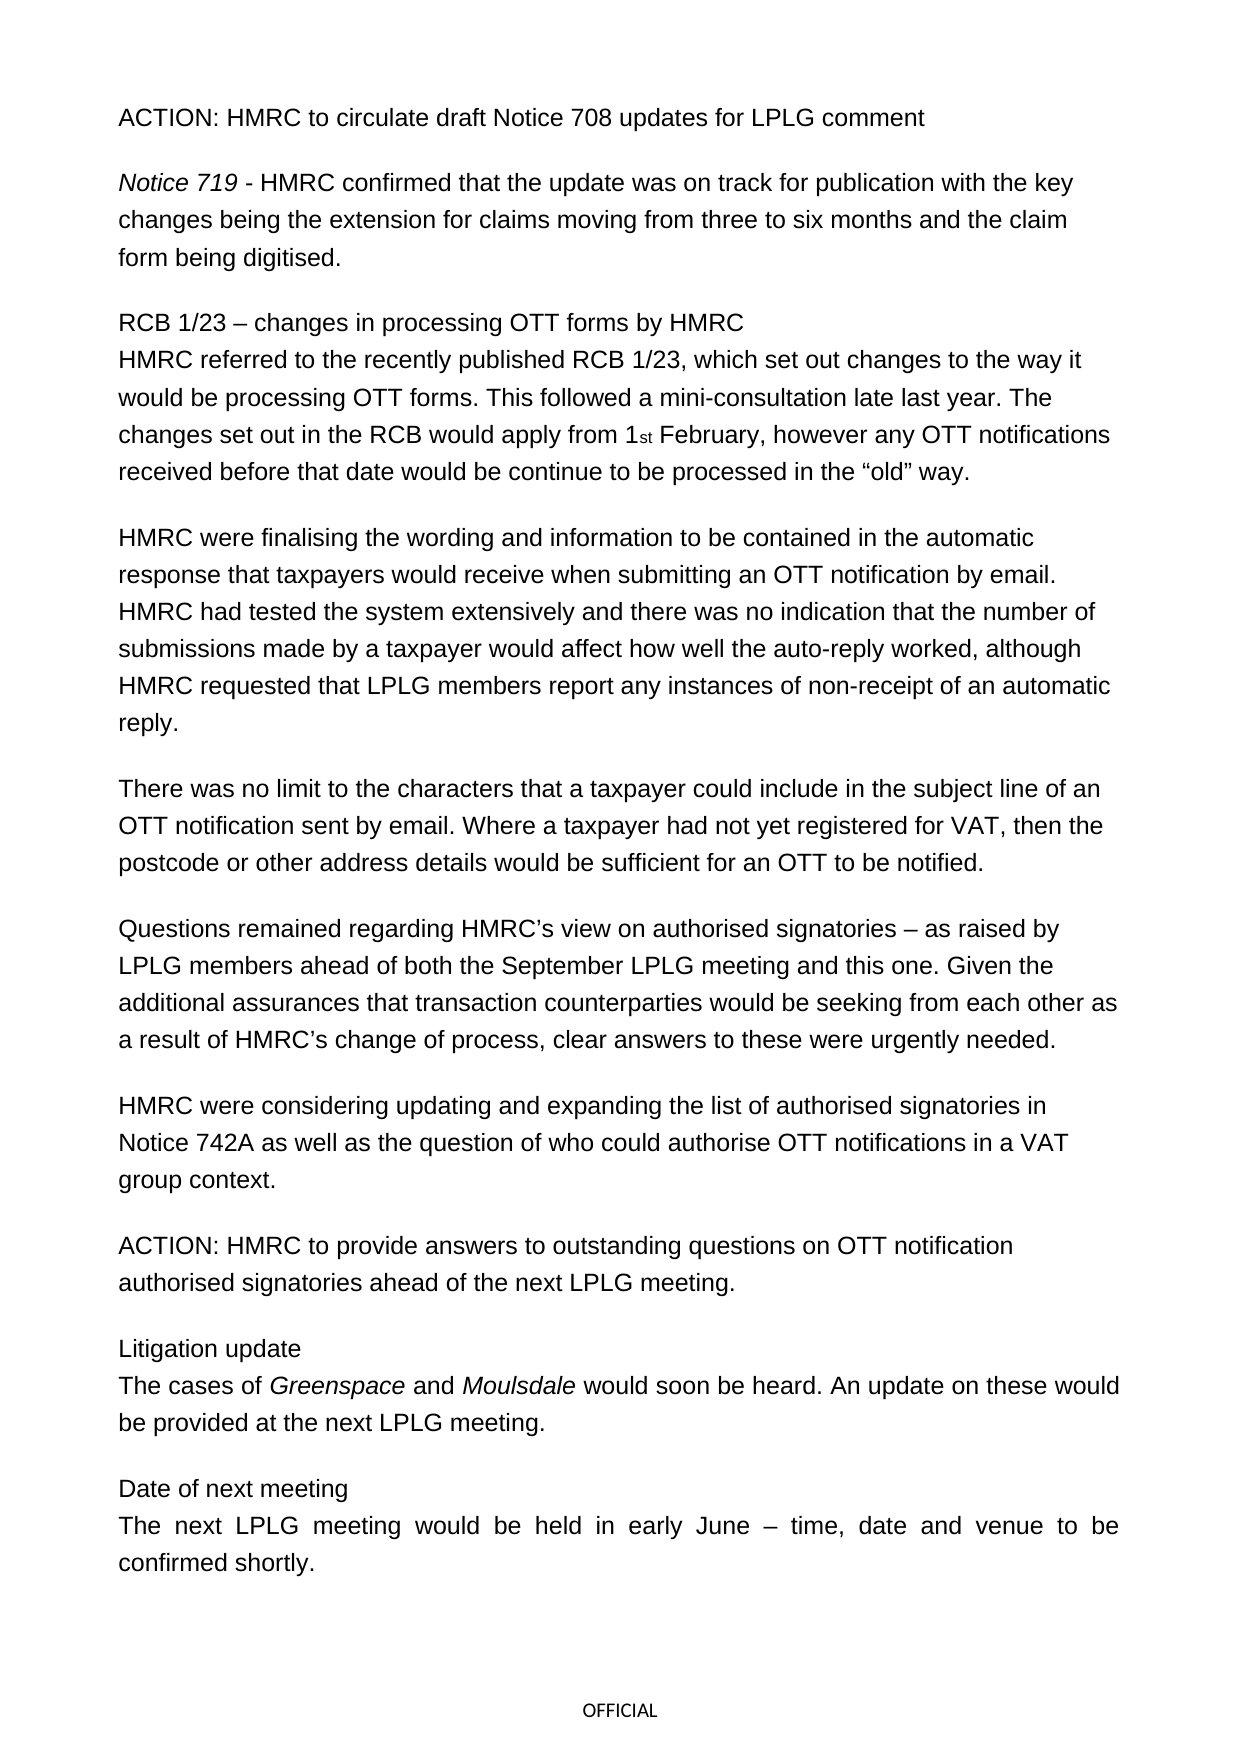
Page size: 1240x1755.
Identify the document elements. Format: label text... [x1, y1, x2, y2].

text HMRC referred to the recently published RCB 1/23, which set out changes to the way it would be processing OTT forms. This followed a mini-consultation late last year. The changes set out in the RCB would apply from 1st February, however any OTT notifications received before that date would be continue to be processed in the “old” way. [118, 346, 1121, 494]
text Questions remained regarding HMRC’s view on authorised signatories – as raised by LPLG members ahead of both the September LPLG meeting and this one. Given the additional assurances that transaction counterparties would be seeking from each other as a result of HMRC’s change of process, clear answers to these were urgently needed. [118, 914, 1121, 1062]
text Notice 719 - HMRC confirmed that the update was on track for publication with the key changes being the extension for claims moving from three to six months and the claim form being digitised. [118, 168, 1121, 280]
text ACTION: HMRC to provide answers to outstanding questions on OTT notification authorised signatories ahead of the next LPLG meeting. [118, 1231, 1121, 1305]
text The next LPLG meeting would be held in early June – time, date and venue to be confirmed shortly. [118, 1511, 1121, 1585]
text There was no limit to the characters that a taxpayer could include in the subject line of an OTT notification sent by email. Where a taxpayer had not yet registered for VAT, then the postcode or other address details would be sufficient for an OTT to be notified. [118, 774, 1121, 885]
text Litigation update [118, 1334, 1121, 1371]
text Date of next meeting [118, 1474, 1121, 1511]
text ACTION: HMRC to circulate draft Notice 708 updates for LPLG comment [118, 103, 1121, 140]
text HMRC were finalising the wording and information to be contained in the automatic response that taxpayers would receive when submitting an OTT notification by email. HMRC had tested the system extensively and there was no indication that the number of submissions made by a taxpayer would affect how well the auto-reply worked, although HMRC requested that LPLG members report any instances of non-receipt of an automatic reply. [118, 523, 1121, 745]
text The cases of Greenspace and Moulsdale would soon be heard. An update on these would be provided at the next LPLG meeting. [118, 1371, 1121, 1445]
text RCB 1/23 – changes in processing OTT forms by HMRC [118, 308, 1121, 346]
text HMRC were considering updating and expanding the list of authorised signatories in Notice 742A as well as the question of who could authorise OTT notifications in a VAT group context. [118, 1091, 1121, 1202]
